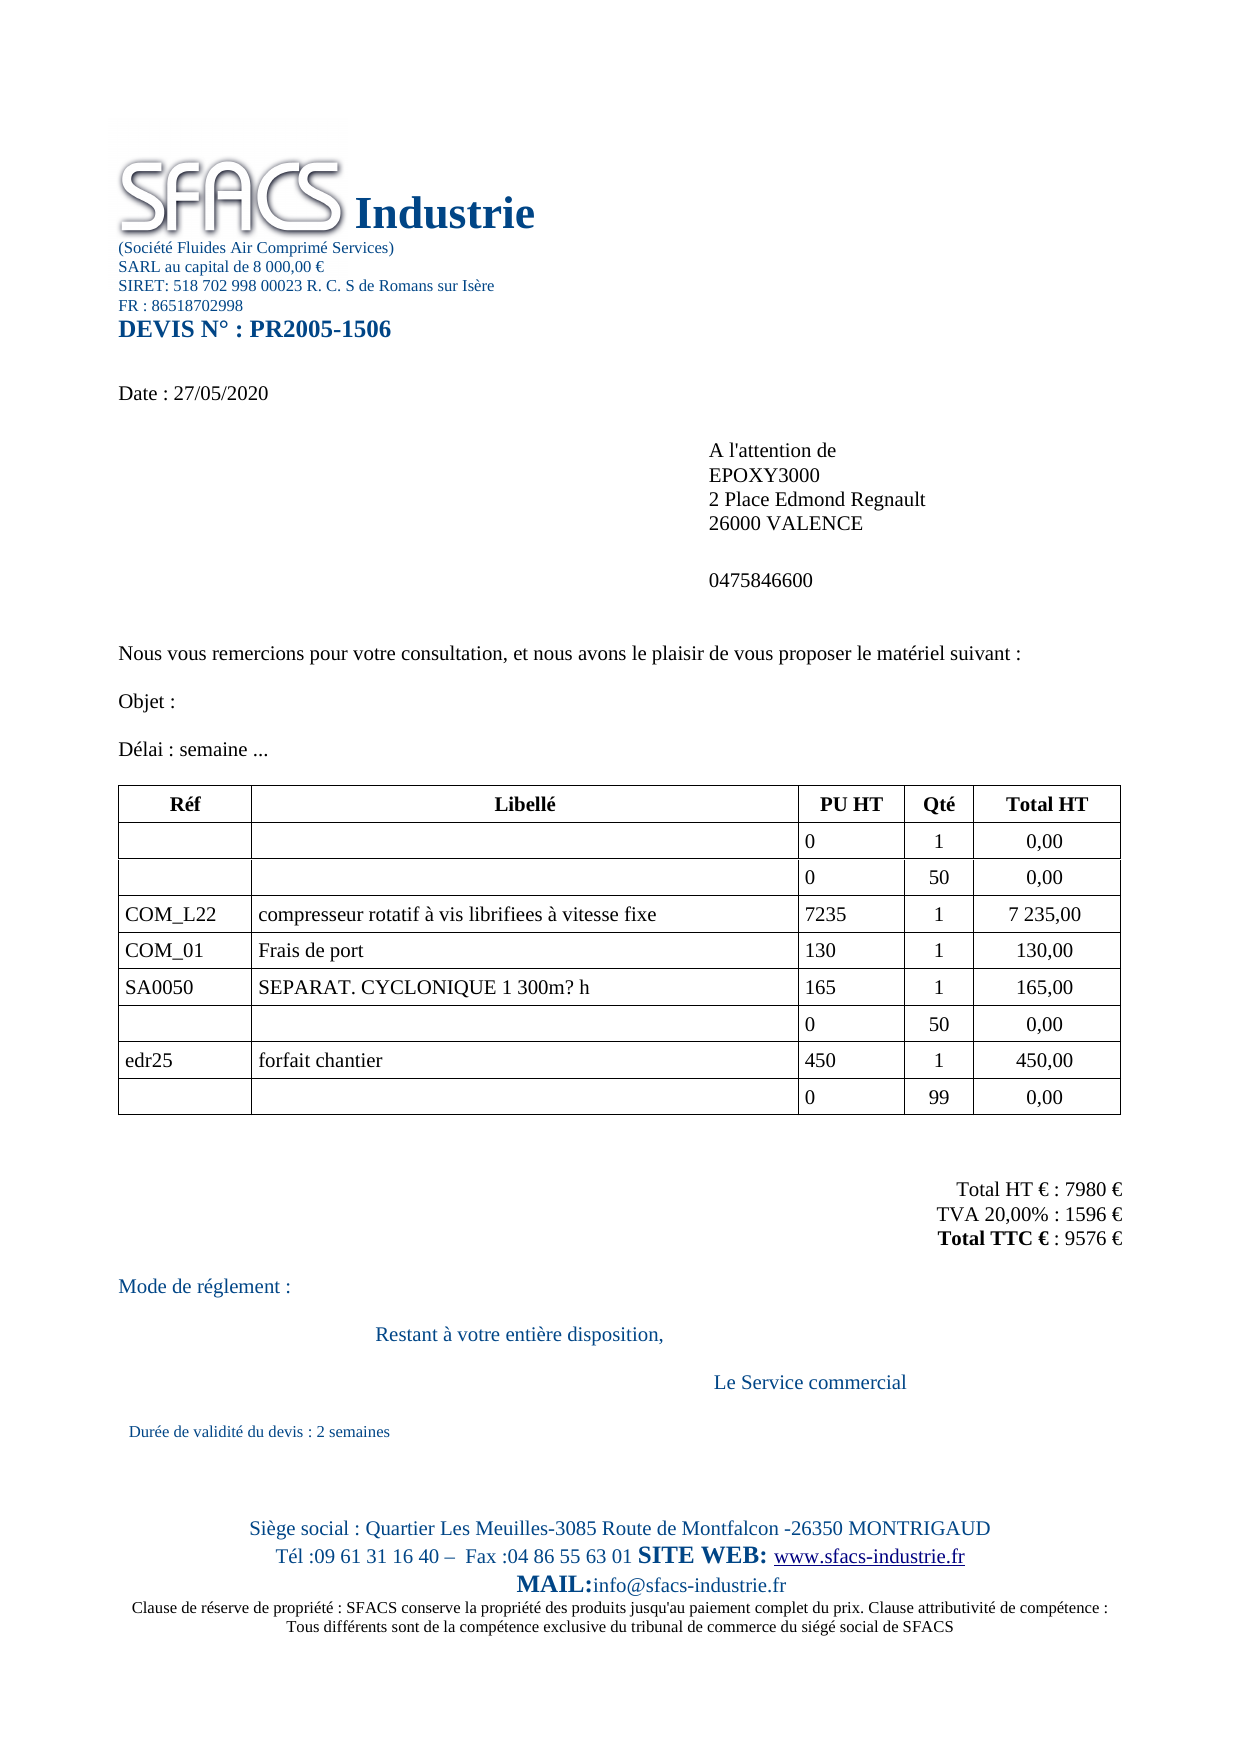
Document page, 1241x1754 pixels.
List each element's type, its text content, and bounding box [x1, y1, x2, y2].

table_cell COM_L22 [119, 896, 251, 932]
text DEVIS N° : PR2005-1506 [118, 314, 1122, 343]
text FR : 86518702998 [118, 295, 1122, 314]
table_cell compresseur rotatif à vis librifiees à vitesse fixe [252, 896, 798, 932]
text Total TTC € : 9576 € [118, 1226, 1122, 1250]
table_cell [252, 860, 798, 895]
text Délai : semaine ... [118, 737, 1122, 761]
table_cell 130,00 [974, 933, 1120, 968]
table_header Qté [905, 786, 973, 822]
text 2 Place Edmond Regnault [118, 487, 1122, 511]
text EPOXY3000 [118, 463, 1122, 487]
text SIRET: 518 702 998 00023 R. C. S de Romans sur Isère [118, 276, 1122, 295]
table_cell 7235 [799, 896, 904, 932]
picture [107, 118, 349, 290]
table_cell 99 [905, 1079, 973, 1114]
text Date : 27/05/2020 [118, 377, 1122, 406]
table_cell SEPARAT. CYCLONIQUE 1 300m? h [252, 969, 798, 1005]
table_cell [119, 823, 251, 858]
text Le Service commercial [118, 1370, 1122, 1394]
table_cell 165 [799, 969, 904, 1005]
table_cell edr25 [119, 1042, 251, 1078]
table_header Réf [119, 786, 251, 822]
text (Société Fluides Air Comprimé Services) [349, 238, 1122, 257]
table_cell 0,00 [974, 860, 1120, 895]
table_cell 1 [905, 896, 973, 932]
table_cell 1 [905, 823, 973, 858]
table_cell 130 [799, 933, 904, 968]
text Total HT € : 7980 € [118, 1173, 1122, 1202]
text A l'attention de [118, 434, 1122, 463]
text Durée de validité du devis : 2 semaines [118, 1418, 1122, 1442]
table_cell 50 [905, 1006, 973, 1041]
table_cell [119, 1006, 251, 1041]
table_cell [252, 1079, 798, 1114]
table_cell [119, 1079, 251, 1114]
table_header PU HT [799, 786, 904, 822]
table_cell 1 [905, 933, 973, 968]
table_cell forfait chantier [252, 1042, 798, 1078]
table_header Total HT [974, 786, 1120, 822]
table_cell 0,00 [974, 823, 1120, 858]
table_cell [119, 860, 251, 895]
table_cell 7 235,00 [974, 896, 1120, 932]
table_cell COM_01 [119, 933, 251, 968]
text Industrie [349, 185, 1122, 238]
text SARL au capital de 8 000,00 € [349, 257, 1122, 276]
table_cell 450 [799, 1042, 904, 1078]
table_cell 0,00 [974, 1006, 1120, 1041]
table_cell 1 [905, 1042, 973, 1078]
table_cell 0,00 [974, 1079, 1120, 1114]
table_cell 165,00 [974, 969, 1120, 1005]
table_cell 50 [905, 860, 973, 895]
table_cell 450,00 [974, 1042, 1120, 1078]
text Objet : [118, 689, 1122, 713]
table_cell 0 [799, 1079, 904, 1114]
text Restant à votre entière disposition, [118, 1322, 1122, 1346]
table_header Libellé [252, 786, 798, 822]
table_cell 0 [799, 1006, 904, 1041]
text Nous vous remercions pour votre consultation, et nous avons le plaisir de vous proposer le matériel suivant : [118, 641, 1122, 665]
table_cell Frais de port [252, 933, 798, 968]
table_cell [252, 1006, 798, 1041]
text Mode de réglement : [118, 1274, 1122, 1298]
text TVA 20,00% : 1596 € [118, 1202, 1122, 1226]
table_cell 0 [799, 823, 904, 858]
text 0475846600 [118, 564, 1122, 593]
table_cell SA0050 [119, 969, 251, 1005]
table_cell [252, 823, 798, 858]
table_cell 0 [799, 860, 904, 895]
text 26000 VALENCE [118, 511, 1122, 535]
table_cell 1 [905, 969, 973, 1005]
